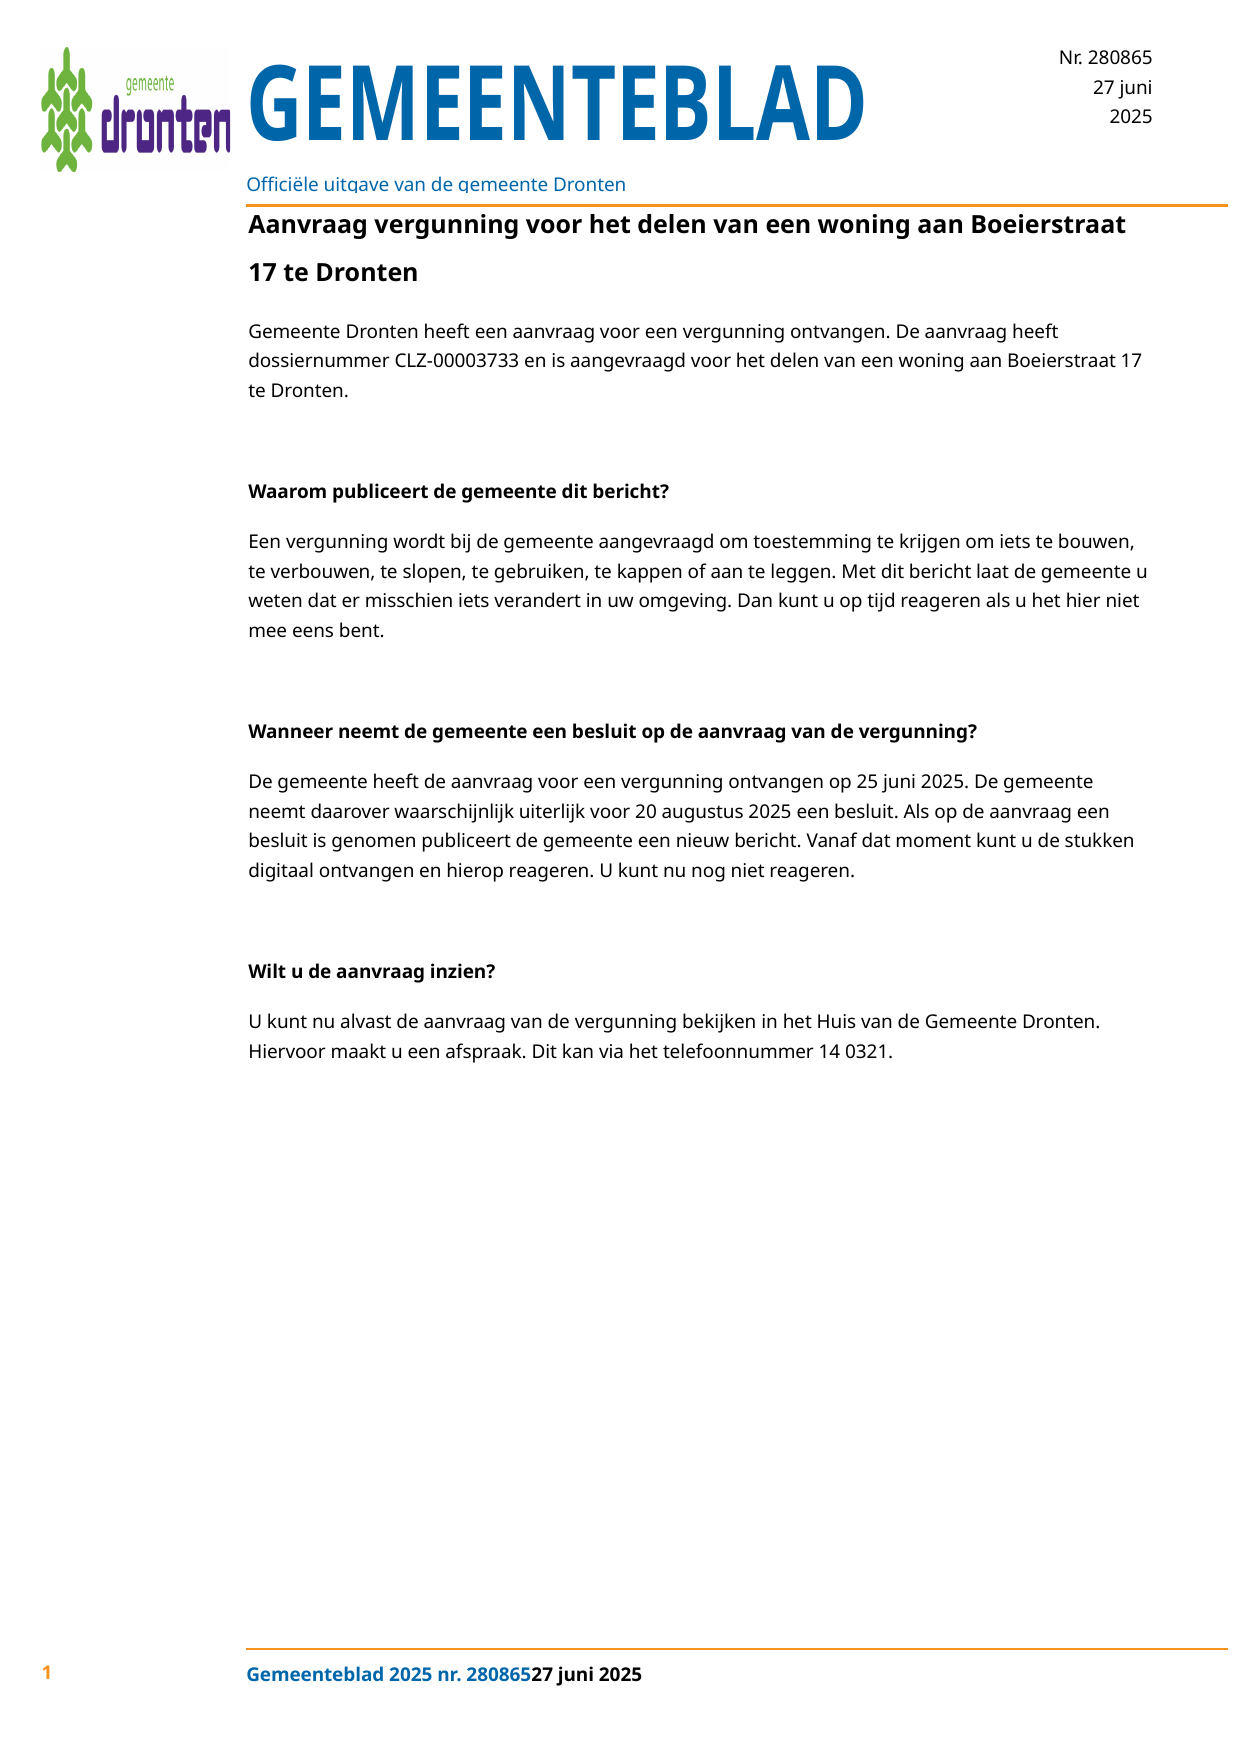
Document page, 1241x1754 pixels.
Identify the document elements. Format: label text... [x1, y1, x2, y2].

text Gemeente Dronten heeft een aanvraag voor een vergunning ontvangen. De aanvraag heeft dossiernummer CLZ-00003733 en is aangevraagd voor het delen van een woning aan Boeierstraat 17 te Dronten. [248, 318, 1152, 403]
text U kunt nu alvast de aanvraag van de vergunning bekijken in het Huis van de Gemeente Dronten. Hiervoor maakt u een afspraak. Dit kan via het telefoonnummer 14 0321. [248, 1008, 1152, 1064]
picture [41, 47, 231, 172]
text Waarom publiceert de gemeente dit bericht? [248, 478, 1152, 504]
text Wilt u de aanvraag inzien? [248, 958, 1152, 984]
text Wanneer neemt de gemeente een besluit op de aanvraag van de vergunning? [248, 718, 1152, 744]
text Aanvraag vergunning voor het delen van een woning aan Boeierstraat 17 te Dronten [248, 207, 1152, 288]
text Een vergunning wordt bij de gemeente aangevraagd om toestemming te krijgen om iets te bouwen, te verbouwen, te slopen, te gebruiken, te kappen of aan te leggen. Met dit bericht laat de gemeente u weten dat er misschien iets verandert in uw omgeving. Dan kunt u op tijd reageren als u het hier niet mee eens bent. [248, 528, 1152, 643]
text De gemeente heeft de aanvraag voor een vergunning ontvangen op 25 juni 2025. De gemeente neemt daarover waarschijnlijk uiterlijk voor 20 augustus 2025 een besluit. Als op de aanvraag een besluit is genomen publiceert de gemeente een nieuw bericht. Vanaf dat moment kunt u de stukken digitaal ontvangen en hierop reageren. U kunt nu nog niet reageren. [248, 768, 1152, 883]
